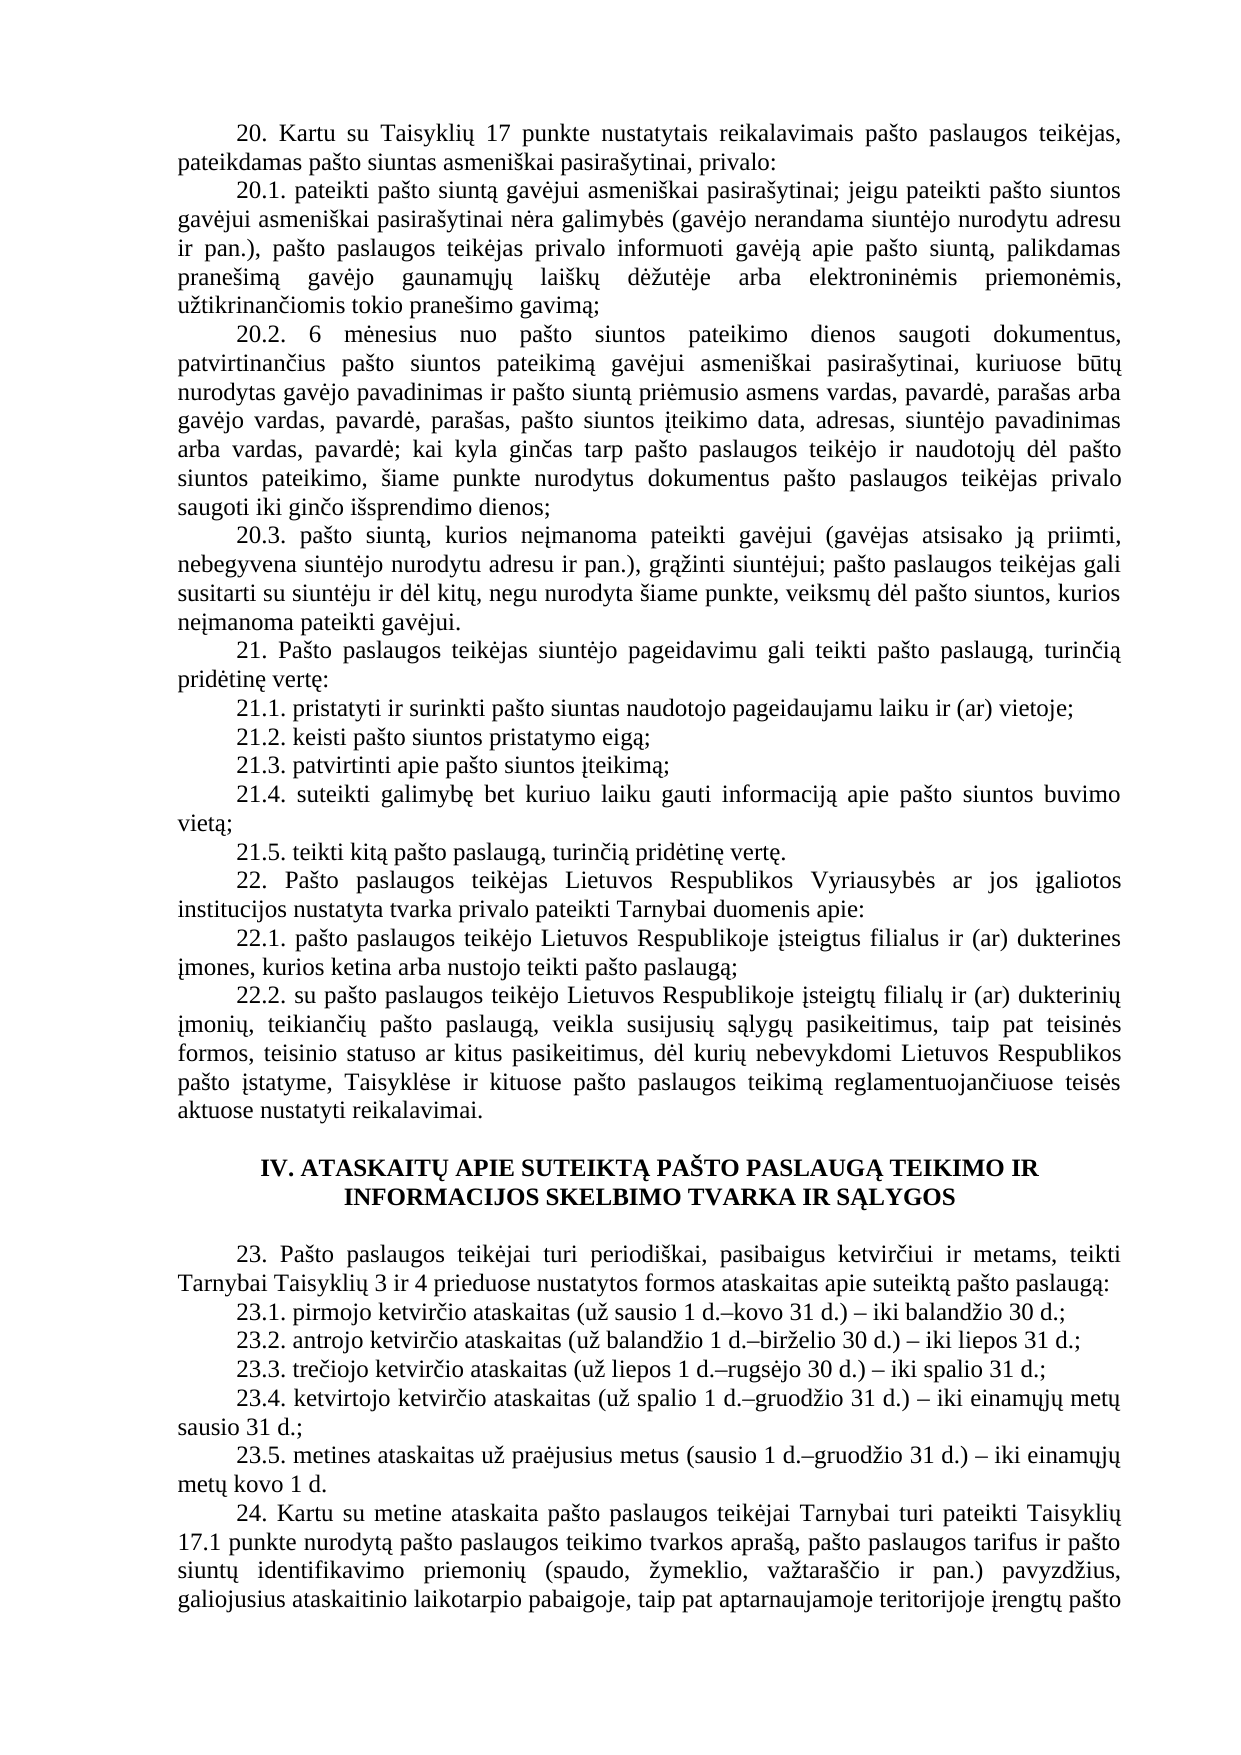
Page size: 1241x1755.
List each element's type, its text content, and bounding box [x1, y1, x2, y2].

text 23.3. trečiojo ketvirčio ataskaitas (už liepos 1 d.–rugsėjo 30 d.) – iki spalio 31 d.; [177, 1354, 1122, 1383]
text 21.1. pristatyti ir surinkti pašto siuntas naudotojo pageidaujamu laiku ir (ar) vietoje; [177, 693, 1122, 722]
text 22.2. su pašto paslaugos teikėjo Lietuvos Respublikoje įsteigtų filialų ir (ar) dukterinių įmonių, teikiančių pašto paslaugą, veikla susijusių sąlygų pasikeitimus, taip pat teisinės formos, teisinio statuso ar kitus pasikeitimus, dėl kurių nebevykdomi Lietuvos Respublikos pašto įstatyme, Taisyklėse ir kituose pašto paslaugos teikimą reglamentuojančiuose teisės aktuose nustatyti reikalavimai. [177, 981, 1122, 1124]
text 21.3. patvirtinti apie pašto siuntos įteikimą; [177, 751, 1122, 779]
text 21.5. teikti kitą pašto paslaugą, turinčią pridėtinę vertę. [177, 837, 1122, 866]
text 20.2. 6 mėnesius nuo pašto siuntos pateikimo dienos saugoti dokumentus, patvirtinančius pašto siuntos pateikimą gavėjui asmeniškai pasirašytinai, kuriuose būtų nurodytas gavėjo pavadinimas ir pašto siuntą priėmusio asmens vardas, pavardė, parašas arba gavėjo vardas, pavardė, parašas, pašto siuntos įteikimo data, adresas, siuntėjo pavadinimas arba vardas, pavardė; kai kyla ginčas tarp pašto paslaugos teikėjo ir naudotojų dėl pašto siuntos pateikimo, šiame punkte nurodytus dokumentus pašto paslaugos teikėjas privalo saugoti iki ginčo išsprendimo dienos; [177, 319, 1122, 521]
text 23. Pašto paslaugos teikėjai turi periodiškai, pasibaigus ketvirčiui ir metams, teikti Tarnybai Taisyklių 3 ir 4 prieduose nustatytos formos ataskaitas apie suteiktą pašto paslaugą: [177, 1239, 1122, 1297]
text 22. Pašto paslaugos teikėjas Lietuvos Respublikos Vyriausybės ar jos įgaliotos institucijos nustatyta tvarka privalo pateikti Tarnybai duomenis apie: [177, 866, 1122, 923]
text 24. Kartu su metine ataskaita pašto paslaugos teikėjai Tarnybai turi pateikti Taisyklių 17.1 punkte nurodytą pašto paslaugos teikimo tvarkos aprašą, pašto paslaugos tarifus ir pašto siuntų identifikavimo priemonių (spaudo, žymeklio, važtaraščio ir pan.) pavyzdžius, galiojusius ataskaitinio laikotarpio pabaigoje, taip pat aptarnaujamoje teritorijoje įrengtų pašto [177, 1498, 1122, 1613]
text 20.3. pašto siuntą, kurios neįmanoma pateikti gavėjui (gavėjas atsisako ją priimti, nebegyvena siuntėjo nurodytu adresu ir pan.), grąžinti siuntėjui; pašto paslaugos teikėjas gali susitarti su siuntėju ir dėl kitų, negu nurodyta šiame punkte, veiksmų dėl pašto siuntos, kurios neįmanoma pateikti gavėjui. [177, 521, 1122, 636]
text 22.1. pašto paslaugos teikėjo Lietuvos Respublikoje įsteigtus filialus ir (ar) dukterines įmones, kurios ketina arba nustojo teikti pašto paslaugą; [177, 923, 1122, 981]
text IV. ATASKAITŲ apie SUTEIKTĄ PAŠTO PASLAUGĄ TEIKIMO ir informacijos skelbimo TVARKA IR SĄLYGOS [177, 1153, 1122, 1211]
text 21.4. suteikti galimybę bet kuriuo laiku gauti informaciją apie pašto siuntos buvimo vietą; [177, 779, 1122, 837]
text 23.5. metines ataskaitas už praėjusius metus (sausio 1 d.–gruodžio 31 d.) – iki einamųjų metų kovo 1 d. [177, 1441, 1122, 1498]
text 21. Pašto paslaugos teikėjas siuntėjo pageidavimu gali teikti pašto paslaugą, turinčią pridėtinę vertę: [177, 636, 1122, 693]
text 23.4. ketvirtojo ketvirčio ataskaitas (už spalio 1 d.–gruodžio 31 d.) – iki einamųjų metų sausio 31 d.; [177, 1383, 1122, 1441]
text 20.1. pateikti pašto siuntą gavėjui asmeniškai pasirašytinai; jeigu pateikti pašto siuntos gavėjui asmeniškai pasirašytinai nėra galimybės (gavėjo nerandama siuntėjo nurodytu adresu ir pan.), pašto paslaugos teikėjas privalo informuoti gavėją apie pašto siuntą, palikdamas pranešimą gavėjo gaunamųjų laiškų dėžutėje arba elektroninėmis priemonėmis, užtikrinančiomis tokio pranešimo gavimą; [177, 176, 1122, 319]
text 21.2. keisti pašto siuntos pristatymo eigą; [177, 722, 1122, 751]
text 20. Kartu su Taisyklių 17 punkte nustatytais reikalavimais pašto paslaugos teikėjas, pateikdamas pašto siuntas asmeniškai pasirašytinai, privalo: [177, 118, 1122, 176]
text 23.2. antrojo ketvirčio ataskaitas (už balandžio 1 d.–birželio 30 d.) – iki liepos 31 d.; [177, 1326, 1122, 1354]
text 23.1. pirmojo ketvirčio ataskaitas (už sausio 1 d.–kovo 31 d.) – iki balandžio 30 d.; [177, 1297, 1122, 1326]
